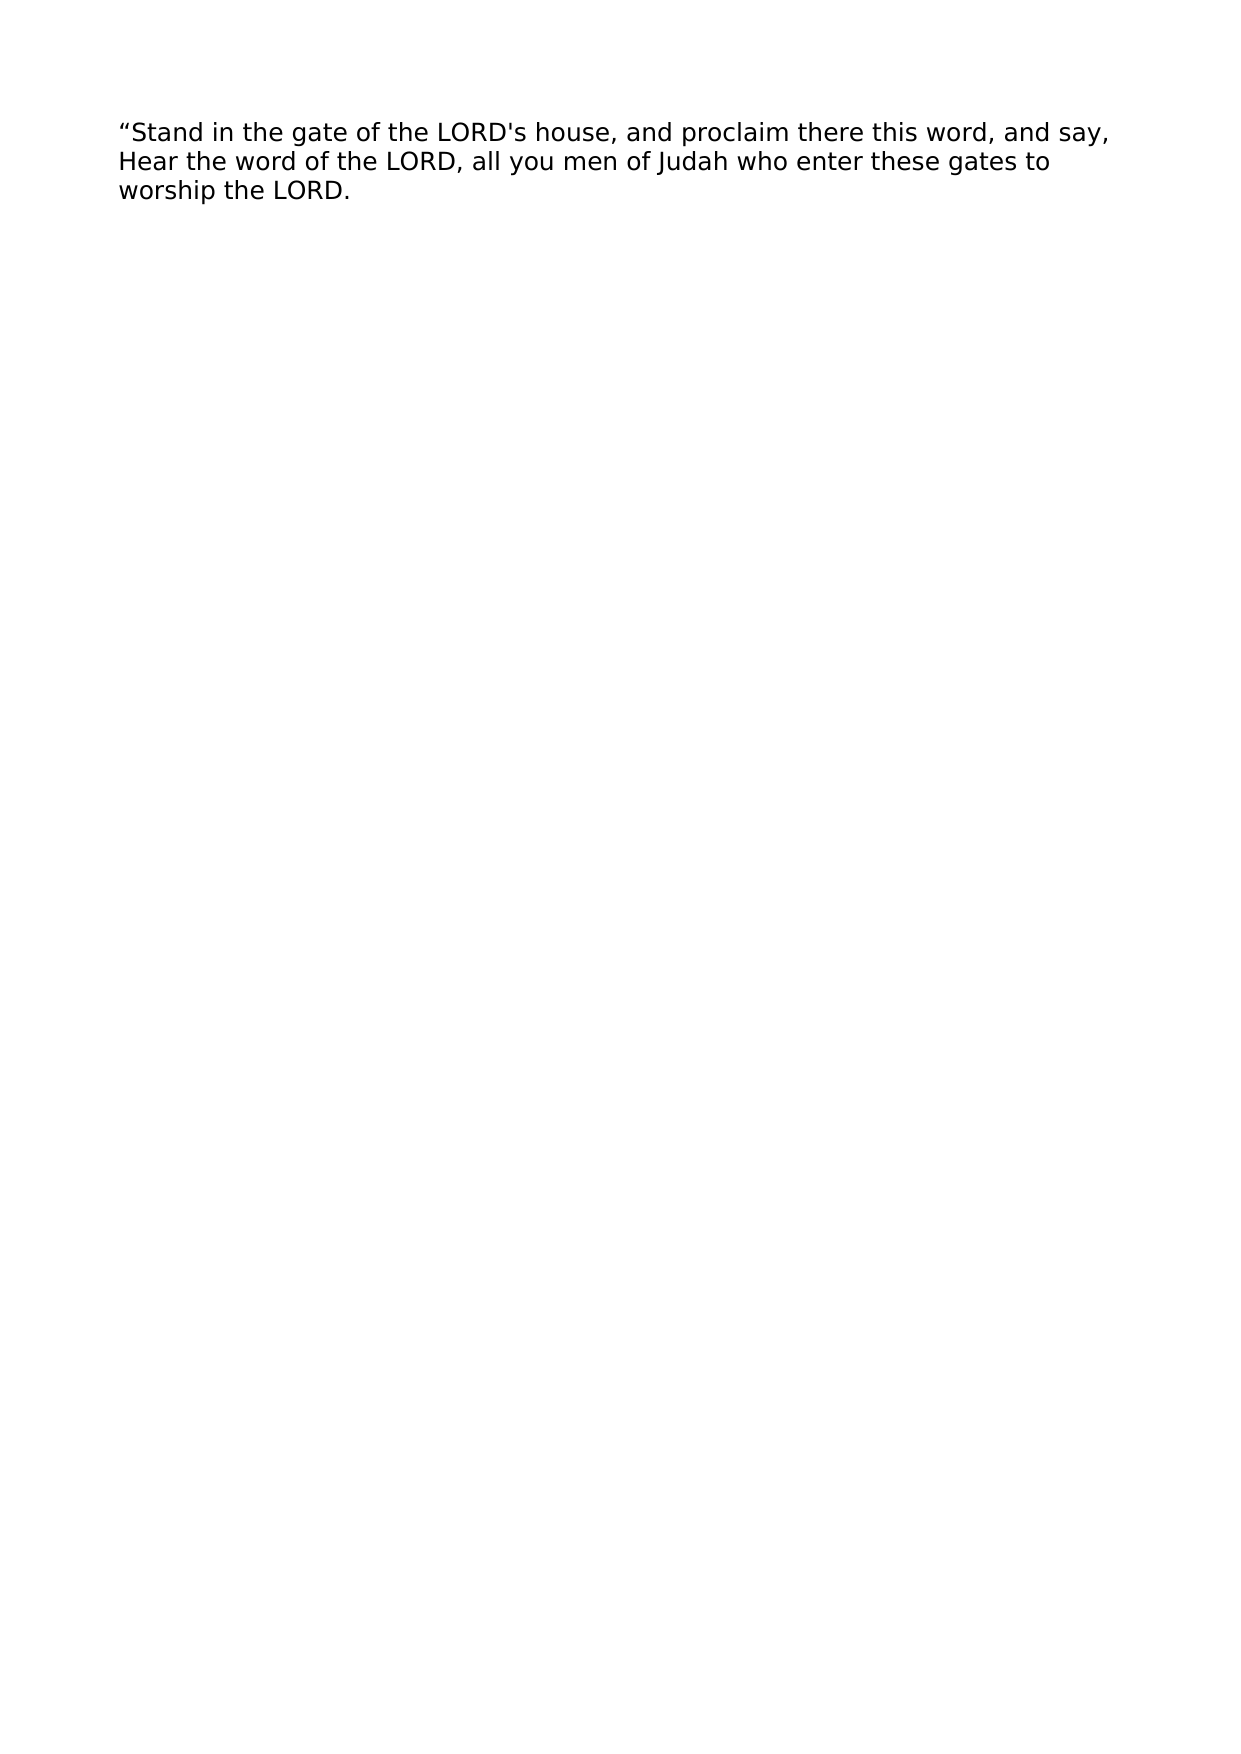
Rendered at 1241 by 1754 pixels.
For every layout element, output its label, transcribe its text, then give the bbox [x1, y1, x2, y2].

text “Stand in the gate of the LORD's house, and proclaim there this word, and say, Hear the word of the LORD, all you men of Judah who enter these gates to worship the LORD. [118, 118, 1122, 206]
